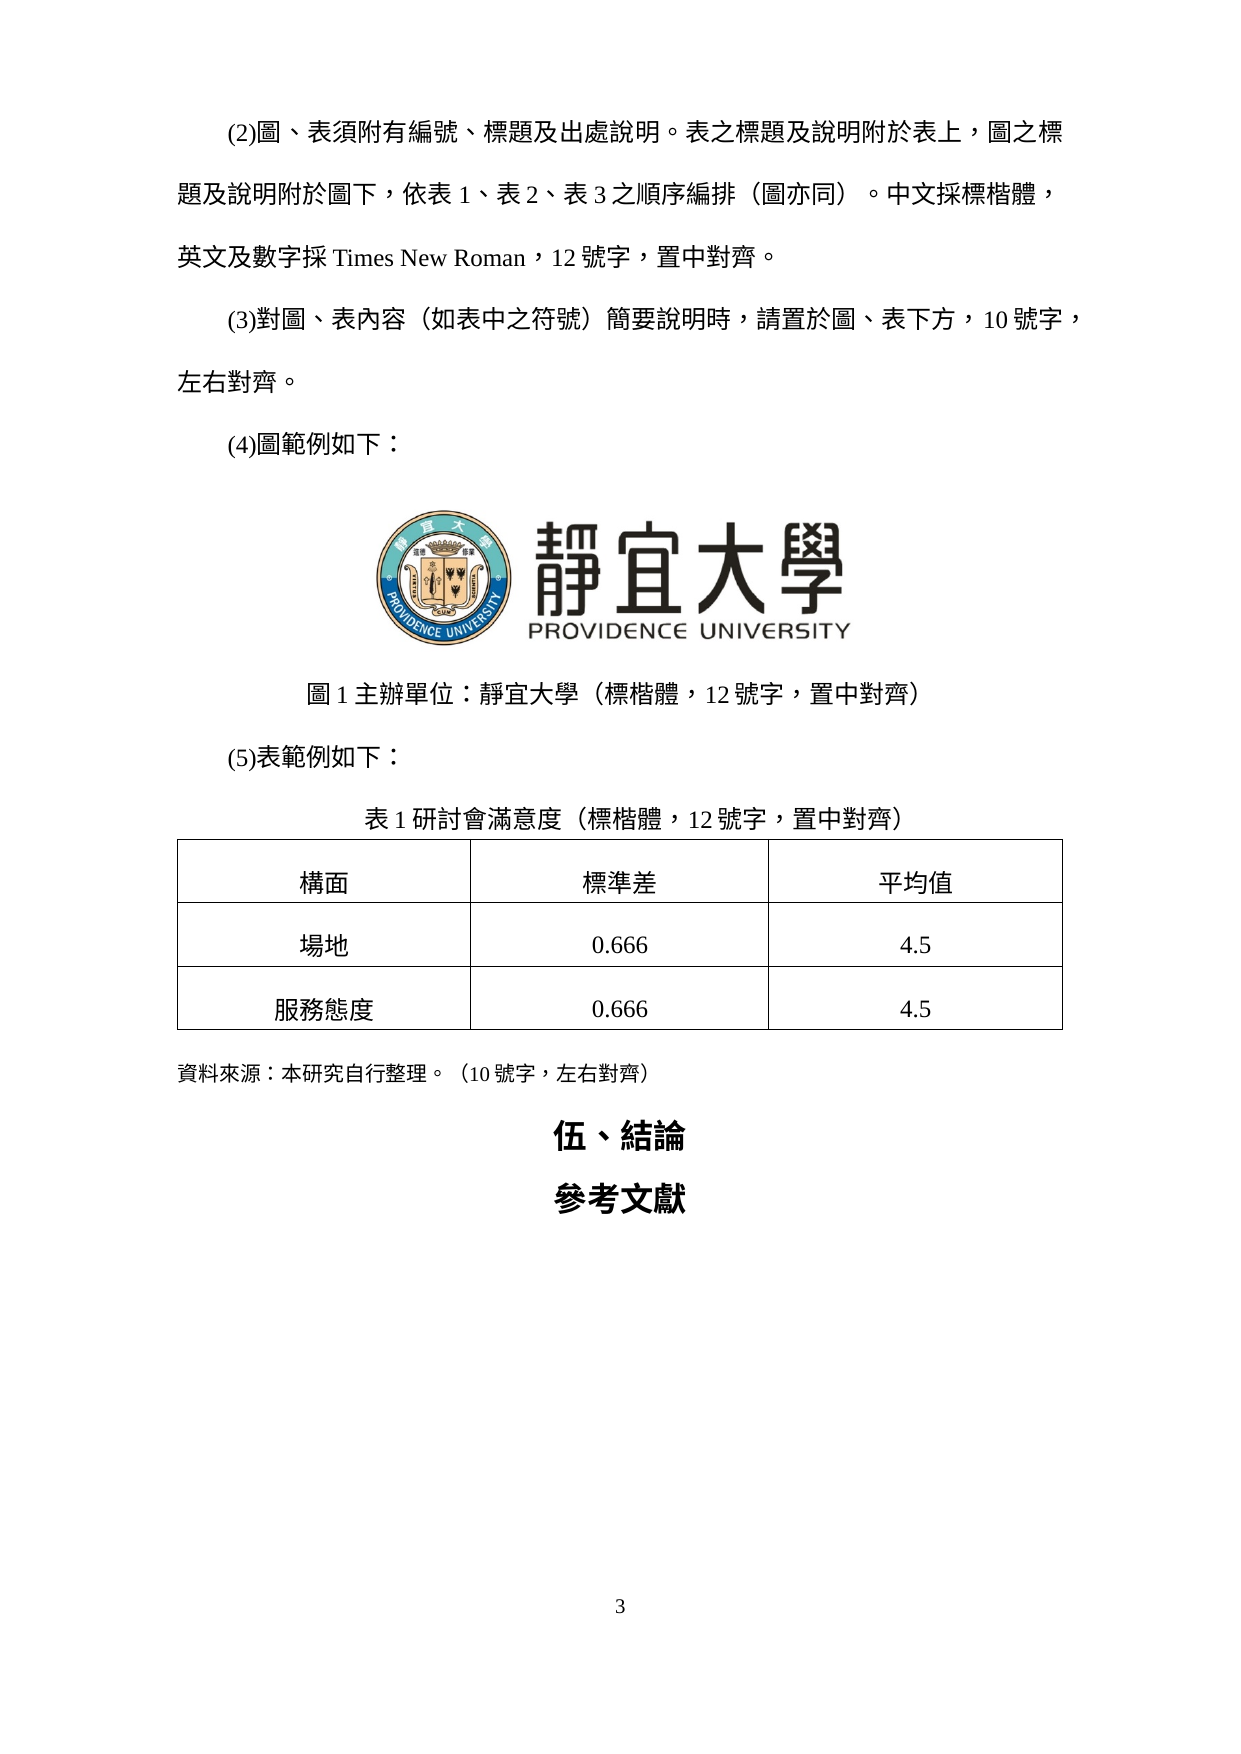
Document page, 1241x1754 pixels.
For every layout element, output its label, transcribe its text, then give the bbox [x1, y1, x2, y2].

table_cell 服務態度 [178, 967, 470, 1029]
table_header 平均值 [769, 840, 1062, 902]
text 表1 研討會滿意度（標楷體，12號字，置中對齊） [218, 776, 1063, 839]
table_cell 0.666 [471, 967, 768, 1029]
text 伍、結論 [177, 1093, 1063, 1155]
text (3)對圖、表內容（如表中之符號）簡要說明時，請置於圖、表下方，10號字，左右對齊。 [177, 276, 1063, 401]
text (2)圖、表須附有編號、標題及出處說明。表之標題及說明附於表上，圖之標題及說明附於圖下，依表1、表2、表3之順序編排（圖亦同）。中文採標楷體，英文及數字採Times New Roman，12號字，置中對齊。 [177, 89, 1063, 276]
text 資料來源：本研究自行整理。（10號字，左右對齊） [177, 1030, 1063, 1093]
table_header 構面 [178, 840, 470, 902]
table_cell 4.5 [769, 903, 1062, 966]
table_cell 0.666 [471, 903, 768, 966]
text 參考文獻 [177, 1155, 1063, 1218]
text 圖1 主辦單位：靜宜大學（標楷體，12號字，置中對齊） [177, 651, 1063, 714]
text (5)表範例如下： [177, 714, 1063, 776]
table_header 標準差 [471, 840, 768, 902]
table_cell 場地 [178, 903, 470, 966]
table_cell 4.5 [769, 967, 1062, 1029]
text (4)圖範例如下： [177, 401, 1063, 464]
